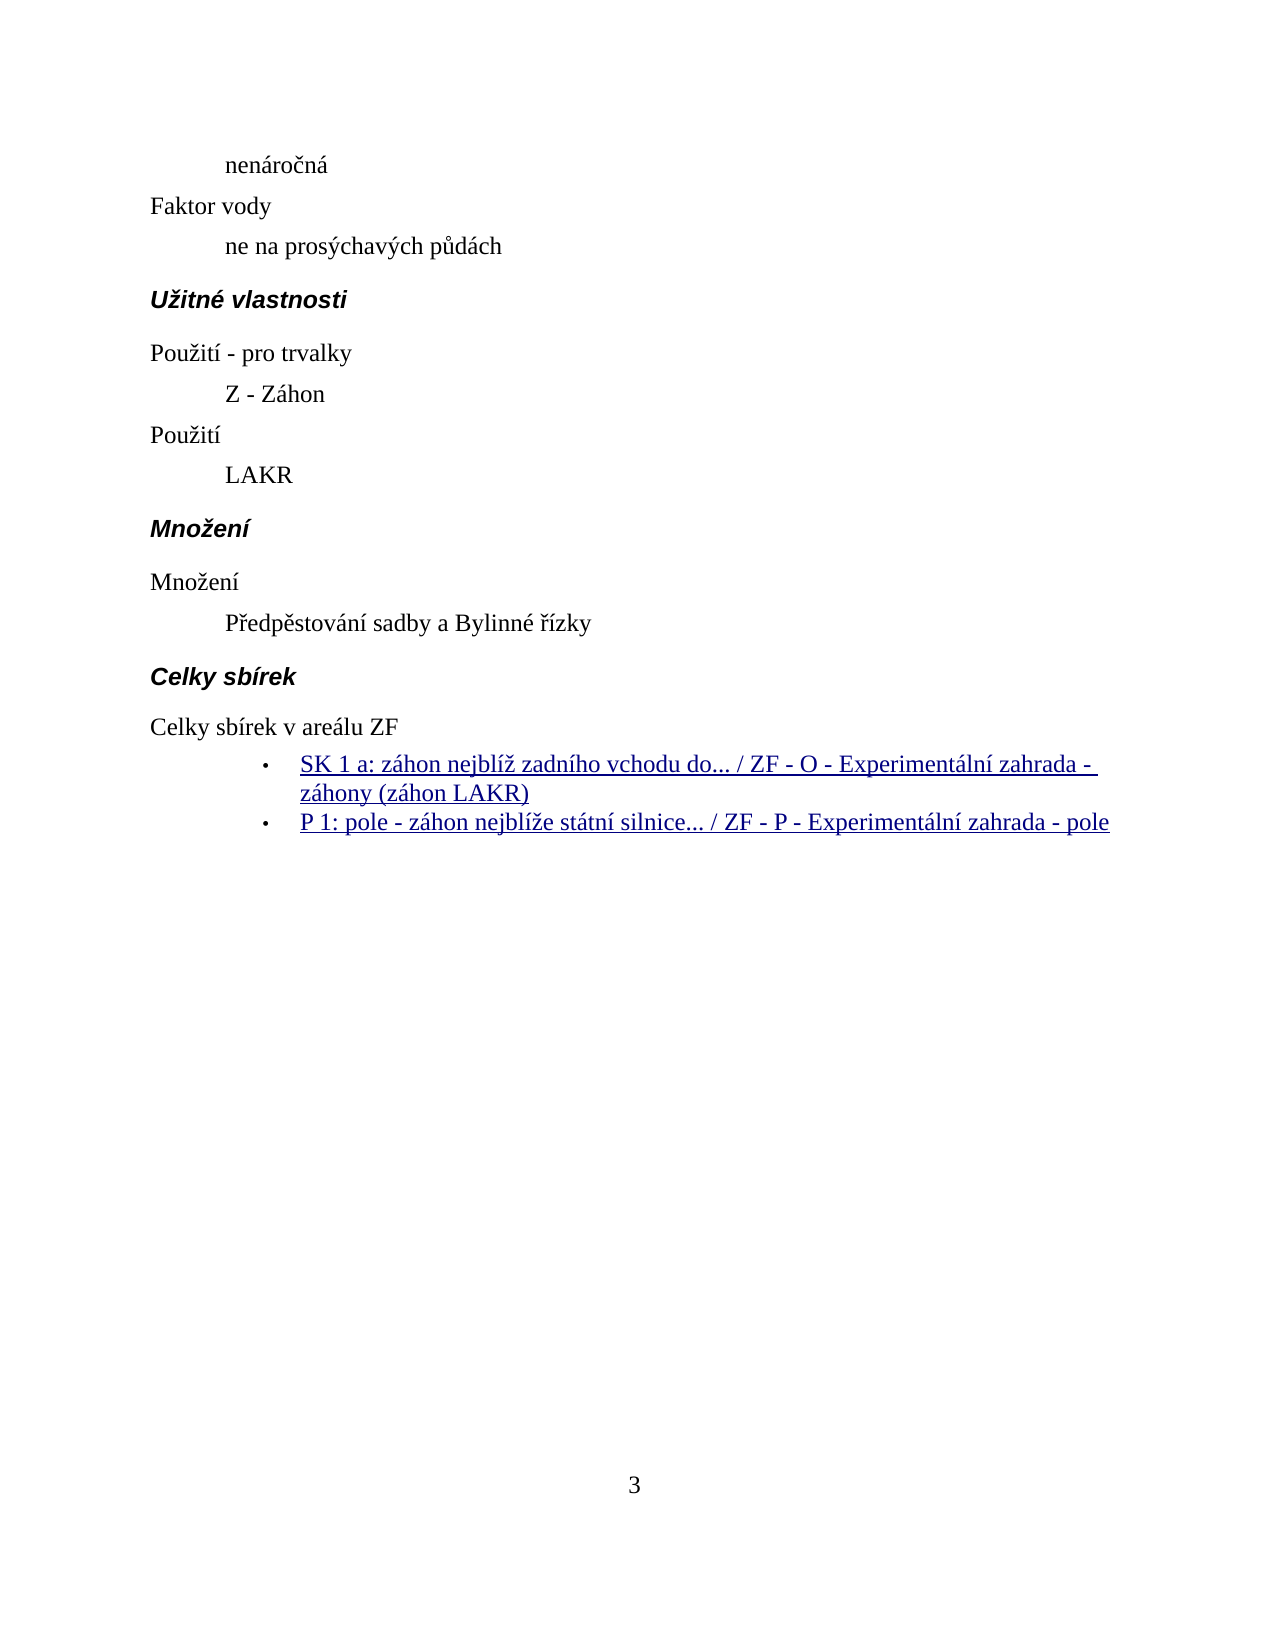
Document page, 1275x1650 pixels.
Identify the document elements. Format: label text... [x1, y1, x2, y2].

subtitle Celky sbírek [150, 662, 1125, 690]
text Celky sbírek v areálu ZF [150, 712, 1125, 740]
subtitle Množení [150, 514, 1125, 543]
text LAKR [225, 460, 1125, 489]
list P 1: pole - záhon nejblíže státní silnice... / ZF - P - Experimentální zahrada - pole [262, 807, 1125, 836]
text Použití [150, 420, 1125, 448]
text nenáročná [225, 150, 1125, 179]
subtitle Užitné vlastnosti [150, 285, 1125, 314]
list SK 1 a: záhon nejblíž zadního vchodu do... / ZF - O - Experimentální zahrada - záhony (záhon LAKR) [262, 749, 1125, 807]
text Z - Záhon [225, 379, 1125, 408]
text ne na prosýchavých půdách [225, 231, 1125, 260]
text Faktor vody [150, 191, 1125, 219]
text Použití - pro trvalky [150, 338, 1125, 367]
text Předpěstování sadby a Bylinné řízky [225, 608, 1125, 637]
text Množení [150, 567, 1125, 596]
